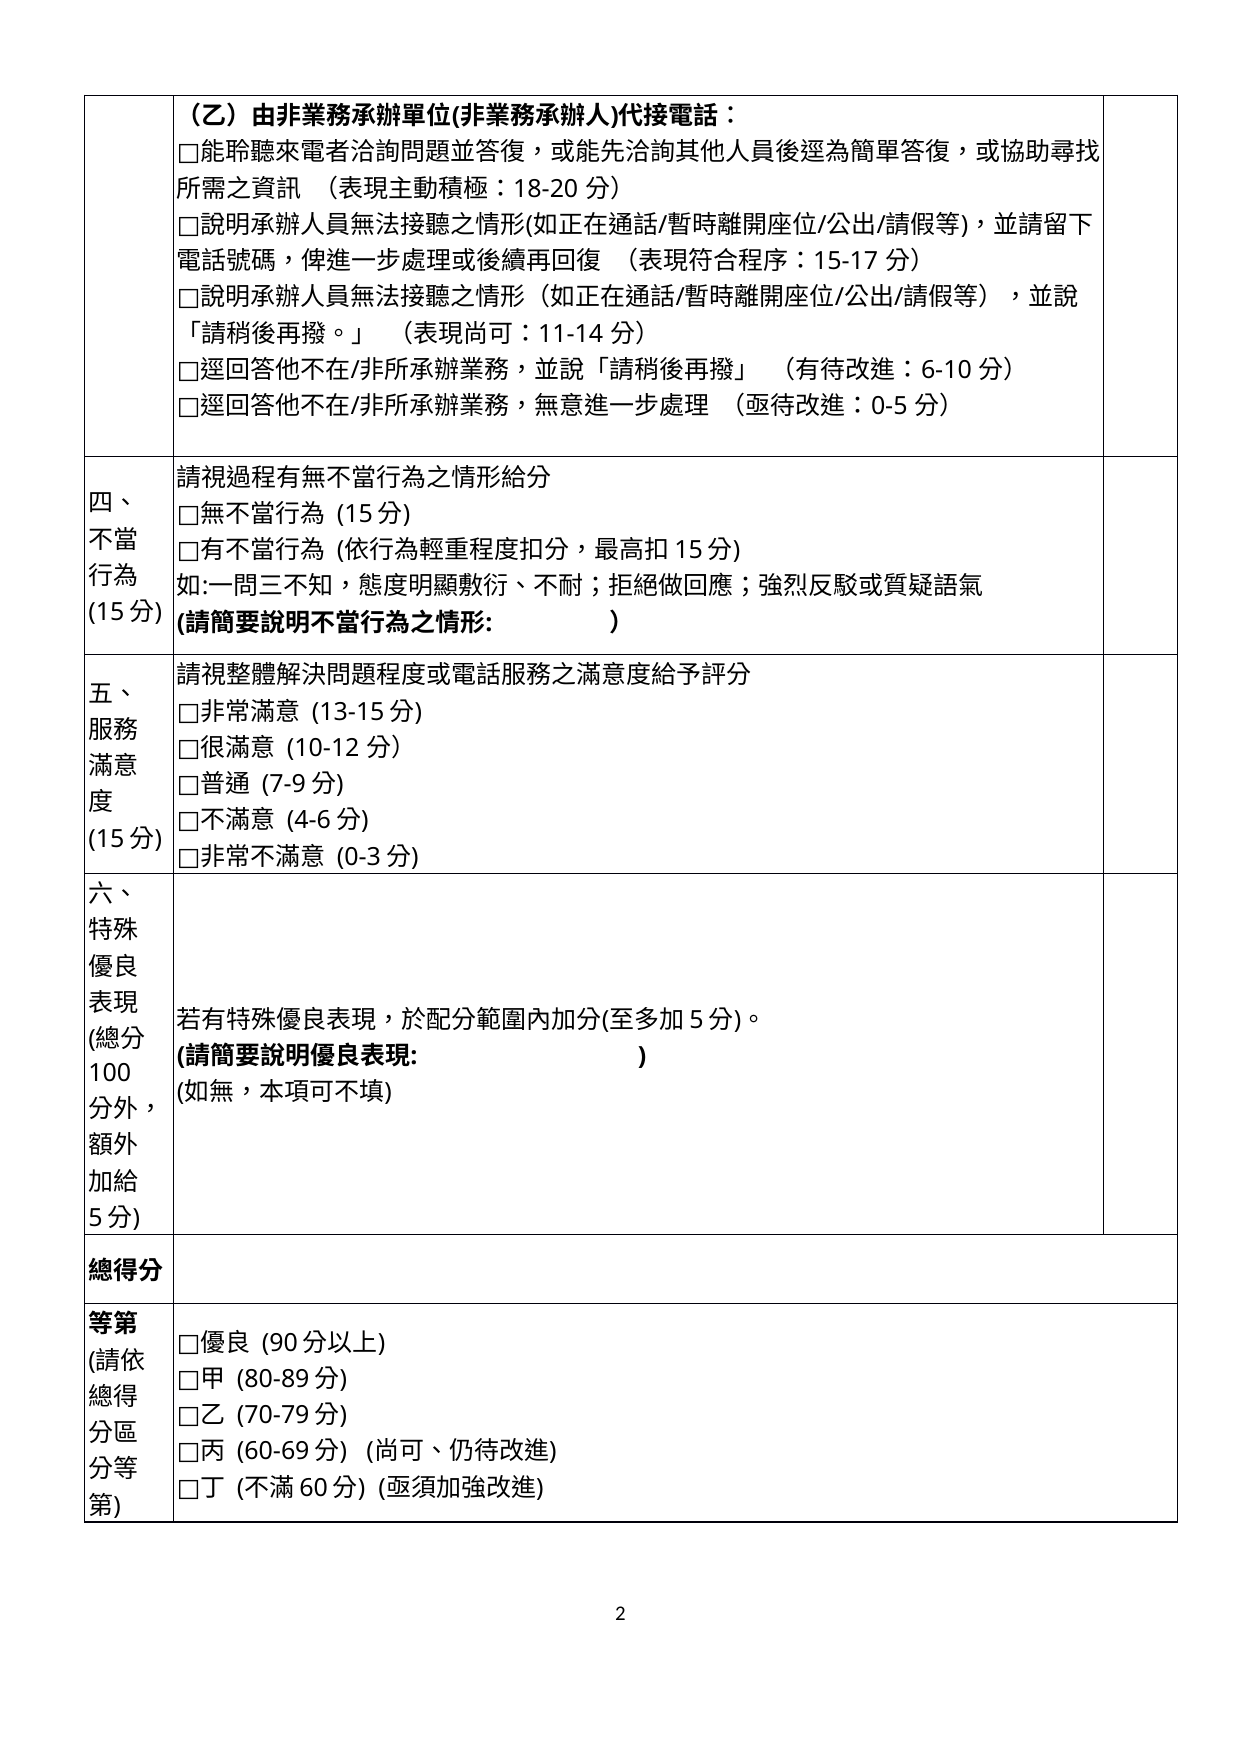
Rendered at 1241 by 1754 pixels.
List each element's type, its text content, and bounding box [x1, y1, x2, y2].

table_cell [1104, 96, 1177, 456]
table_cell （乙）由非業務承辦單位(非業務承辦人)代接電話︰ □能聆聽來電者洽詢問題並答復，或能先洽詢其他人員後逕為簡單答復，或協助尋找所需之資訊 （表現主動積極：18-20 分） □說明承辦人員無法接聽之情形(如正在通話/暫時離開座位/公出/請假等)，並請留下電話號碼，俾進一步處理或後續再回復 （表現符合程序：15-17 分） □說明承辦人員無法接聽之情形（如正在通話/暫時離開座位/公出/請假等），並說「請稍後再撥。」 （表現尚可：11-14 分） □逕回答他不在/非所承辦業務，並說「請稍後再撥」 （有待改進：6-10 分） □逕回答他不在/非所承辦業務，無意進一步處理 （亟待改進：0-5 分） [174, 96, 1103, 456]
table_cell 六、 特殊 優良 表現(總分100 分外，額外 加給 5分) [85, 874, 173, 1234]
table_cell 請視過程有無不當行為之情形給分 □無不當行為 (15分) □有不當行為 (依行為輕重程度扣分，最高扣15分) 如:一問三不知，態度明顯敷衍、不耐；拒絕做回應；強烈反駁或質疑語氣 (請簡要說明不當行為之情形: ） [174, 457, 1103, 654]
table_cell □優良 (90分以上) □甲 (80-89分) □乙 (70-79分) □丙 (60-69分) (尚可、仍待改進) □丁 (不滿60分) (亟須加強改進) [174, 1304, 1177, 1521]
table_cell 總得分 [85, 1235, 173, 1303]
table_cell [1104, 655, 1177, 872]
table_cell [85, 96, 173, 456]
table_cell [1104, 457, 1177, 654]
table_cell [174, 1235, 1177, 1303]
table_cell 四、 不當 行為(15分) [85, 457, 173, 654]
table_cell 等第 (請依總得 分區 分等第) [85, 1304, 173, 1521]
table_cell [1104, 874, 1177, 1234]
table_cell 五、 服務 滿意 度 (15分) [85, 655, 173, 872]
table_cell 請視整體解決問題程度或電話服務之滿意度給予評分 □非常滿意 (13-15分) □很滿意 (10-12 分） □普通 (7-9分) □不滿意 (4-6分) □非常不滿意 (0-3分) [174, 655, 1103, 872]
table_cell 若有特殊優良表現，於配分範圍內加分(至多加5分)。 (請簡要說明優良表現: ) (如無，本項可不填) [174, 874, 1103, 1234]
